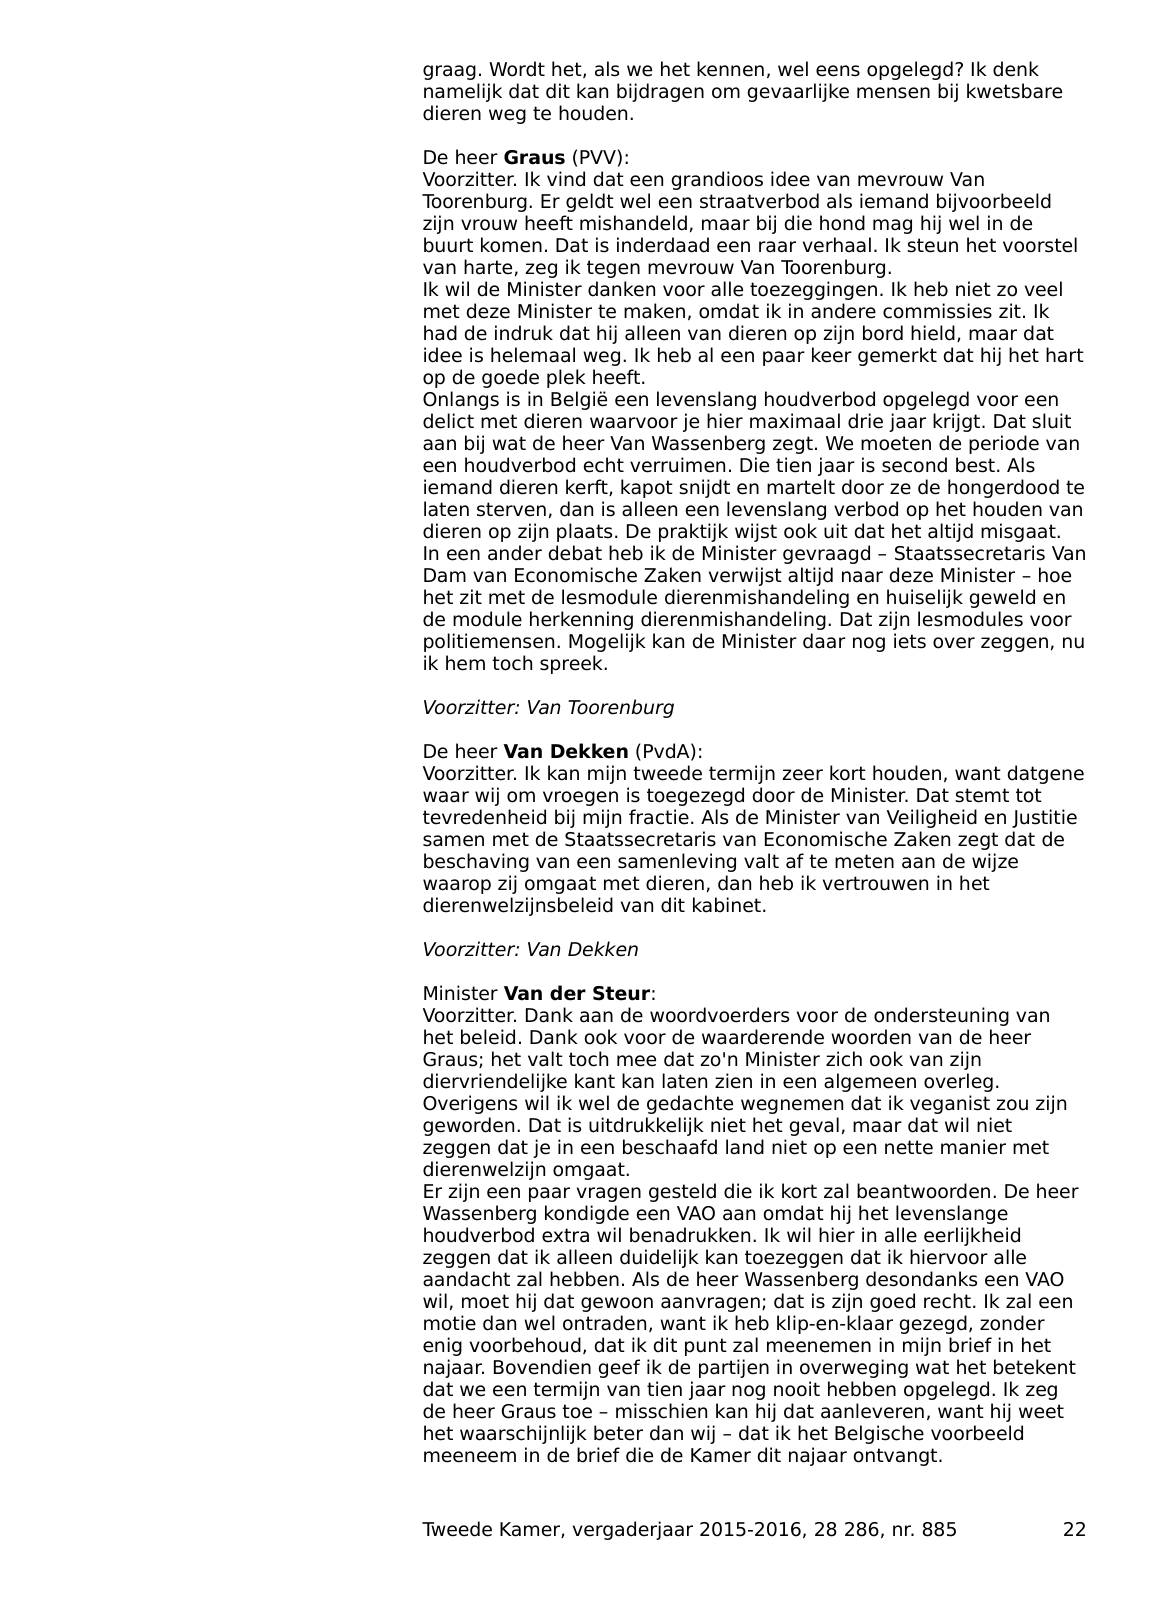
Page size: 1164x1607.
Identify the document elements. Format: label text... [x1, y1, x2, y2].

subtitle Voorzitter: Van Dekken [422, 939, 1087, 961]
text Minister Van der Steur: [422, 983, 1087, 1005]
text Ik wil de Minister danken voor alle toezeggingen. Ik heb niet zo veel met deze Minister te maken, omdat ik in andere commissies zit. Ik had de indruk dat hij alleen van dieren op zijn bord hield, maar dat idee is helemaal weg. Ik heb al een paar keer gemerkt dat hij het hart op de goede plek heeft. [422, 279, 1087, 389]
text Voorzitter. Ik kan mijn tweede termijn zeer kort houden, want datgene waar wij om vroegen is toegezegd door de Minister. Dat stemt tot tevredenheid bij mijn fractie. Als de Minister van Veiligheid en Justitie samen met de Staatssecretaris van Economische Zaken zegt dat de beschaving van een samenleving valt af te meten aan de wijze waarop zij omgaat met dieren, dan heb ik vertrouwen in het dierenwelzijnsbeleid van dit kabinet. [422, 763, 1087, 917]
text De heer Graus (PVV): [422, 147, 1087, 169]
text Er zijn een paar vragen gesteld die ik kort zal beantwoorden. De heer Wassenberg kondigde een VAO aan omdat hij het levenslange houdverbod extra wil benadrukken. Ik wil hier in alle eerlijkheid zeggen dat ik alleen duidelijk kan toezeggen dat ik hiervoor alle aandacht zal hebben. Als de heer Wassenberg desondanks een VAO wil, moet hij dat gewoon aanvragen; dat is zijn goed recht. Ik zal een motie dan wel ontraden, want ik heb klip-en-klaar gezegd, zonder enig voorbehoud, dat ik dit punt zal meenemen in mijn brief in het najaar. Bovendien geef ik de partijen in overweging wat het betekent dat we een termijn van tien jaar nog nooit hebben opgelegd. Ik zeg de heer Graus toe – misschien kan hij dat aanleveren, want hij weet het waarschijnlijk beter dan wij – dat ik het Belgische voorbeeld meeneem in de brief die de Kamer dit najaar ontvangt. [422, 1181, 1087, 1467]
text Voorzitter. Ik vind dat een grandioos idee van mevrouw Van Toorenburg. Er geldt wel een straatverbod als iemand bijvoorbeeld zijn vrouw heeft mishandeld, maar bij die hond mag hij wel in de buurt komen. Dat is inderdaad een raar verhaal. Ik steun het voorstel van harte, zeg ik tegen mevrouw Van Toorenburg. [422, 169, 1087, 279]
text graag. Wordt het, als we het kennen, wel eens opgelegd? Ik denk namelijk dat dit kan bijdragen om gevaarlijke mensen bij kwetsbare dieren weg te houden. [422, 59, 1087, 125]
subtitle Voorzitter: Van Toorenburg [422, 697, 1087, 719]
text De heer Van Dekken (PvdA): [422, 741, 1087, 763]
text Onlangs is in België een levenslang houdverbod opgelegd voor een delict met dieren waarvoor je hier maximaal drie jaar krijgt. Dat sluit aan bij wat de heer Van Wassenberg zegt. We moeten de periode van een houdverbod echt verruimen. Die tien jaar is second best. Als iemand dieren kerft, kapot snijdt en martelt door ze de hongerdood te laten sterven, dan is alleen een levenslang verbod op het houden van dieren op zijn plaats. De praktijk wijst ook uit dat het altijd misgaat. [422, 389, 1087, 543]
text Voorzitter. Dank aan de woordvoerders voor de ondersteuning van het beleid. Dank ook voor de waarderende woorden van de heer Graus; het valt toch mee dat zo'n Minister zich ook van zijn diervriendelijke kant kan laten zien in een algemeen overleg. Overigens wil ik wel de gedachte wegnemen dat ik veganist zou zijn geworden. Dat is uitdrukkelijk niet het geval, maar dat wil niet zeggen dat je in een beschaafd land niet op een nette manier met dierenwelzijn omgaat. [422, 1005, 1087, 1181]
text In een ander debat heb ik de Minister gevraagd – Staatssecretaris Van Dam van Economische Zaken verwijst altijd naar deze Minister – hoe het zit met de lesmodule dierenmishandeling en huiselijk geweld en de module herkenning dierenmishandeling. Dat zijn lesmodules voor politiemensen. Mogelijk kan de Minister daar nog iets over zeggen, nu ik hem toch spreek. [422, 543, 1087, 675]
